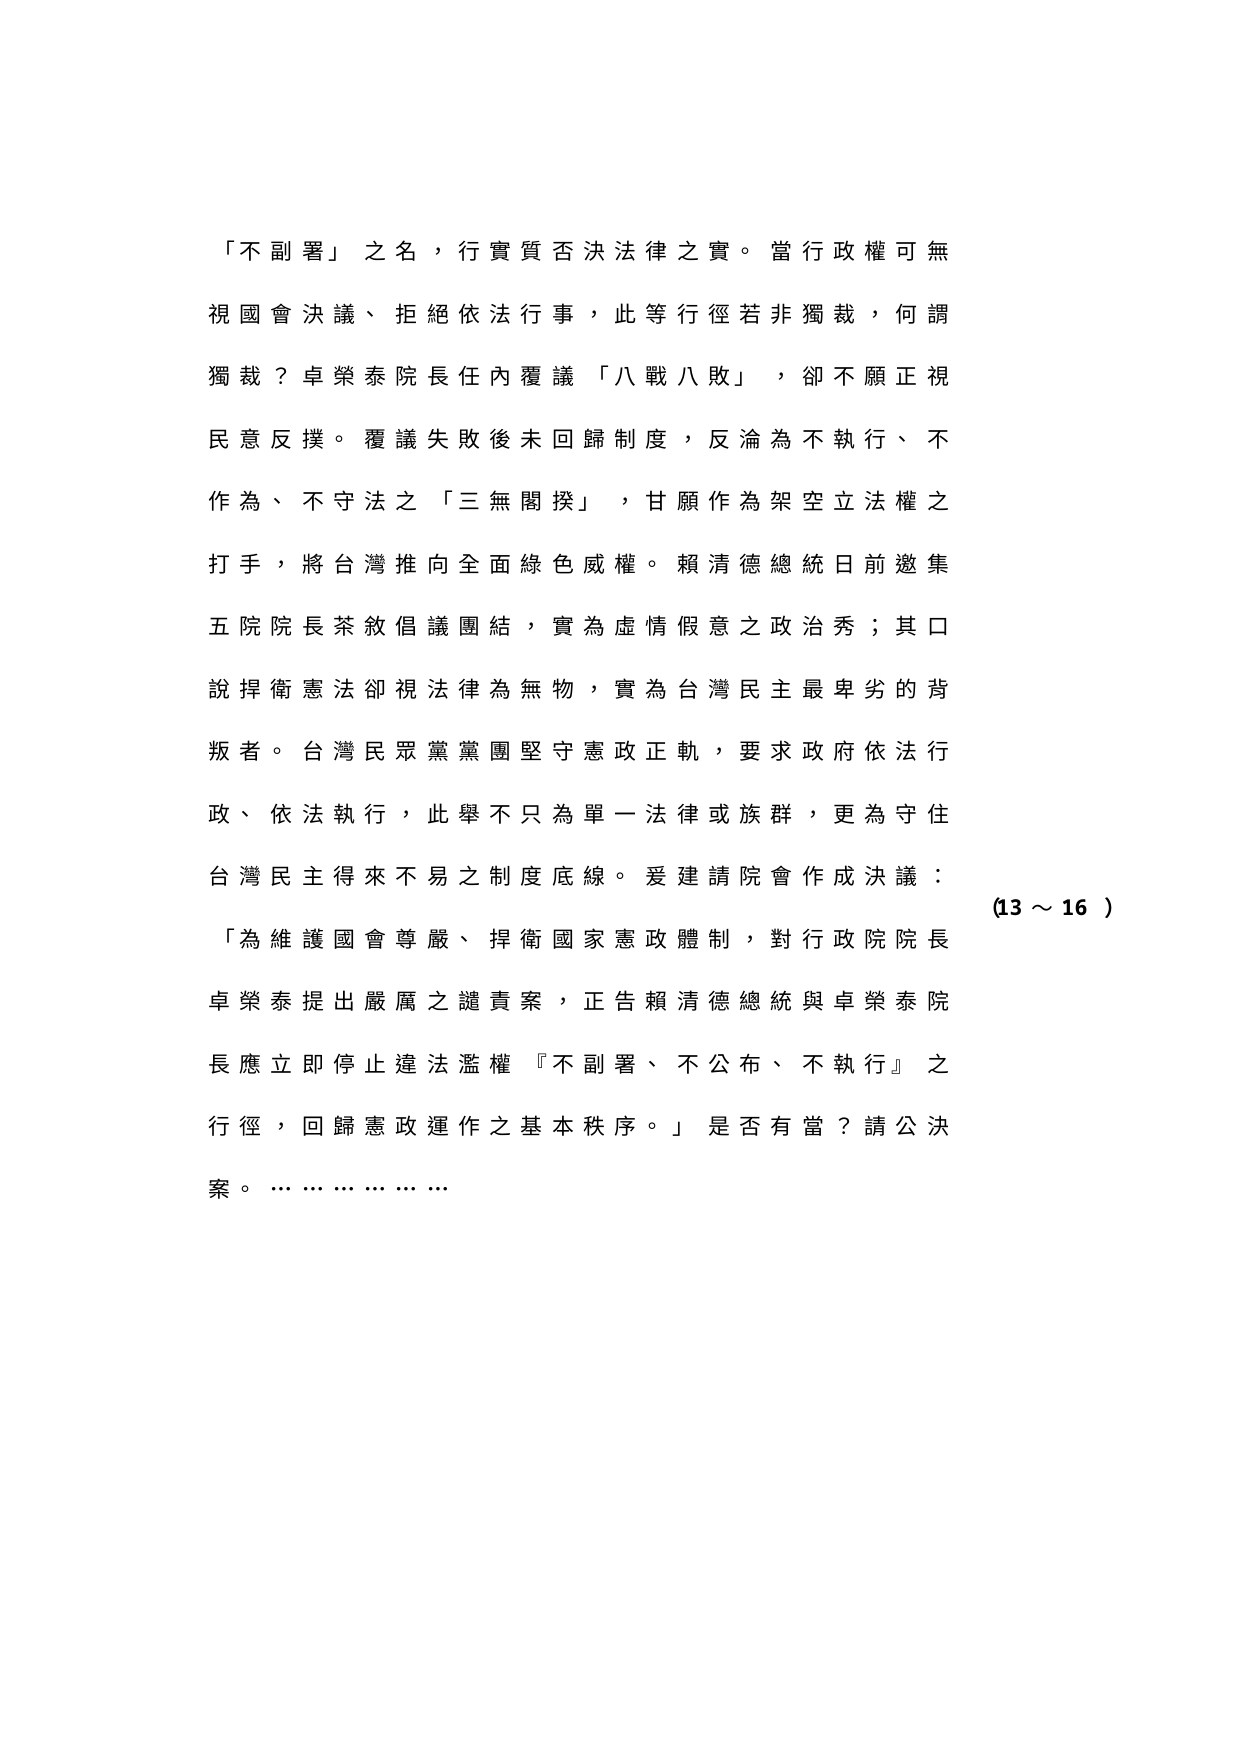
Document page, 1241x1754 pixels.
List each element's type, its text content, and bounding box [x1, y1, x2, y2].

table_cell [967, 1219, 986, 1281]
table_cell 16 [1053, 219, 1091, 1219]
table_cell [1091, 1219, 1108, 1281]
table_cell （ [967, 219, 986, 1219]
table_cell ） [1091, 219, 1108, 1219]
table_cell 「不副署」之名，行實質否決法律之實。當行政權可無視國會決議、拒絕依法行事，此等行徑若非獨裁，何謂獨裁？卓榮泰院長任內覆議「八戰八敗」，卻不願正視民意反撲。覆議失敗後未回歸制度，反淪為不執行、不作為、不守法之「三無閣揆」，甘願作為架空立法權之打手，將台灣推向全面綠色威權。賴清德總統日前邀集五院院長茶敘倡議團結，實為虛情假意之政治秀；其口說捍衛憲法卻視法律為無物，實為台灣民主最卑劣的背叛者。台灣民眾黨黨團堅守憲政正軌，要求政府依法行政、依法執行，此舉不只為單一法律或族群，更為守住台灣民主得來不易之制度底線。爰建請院會作成決議：「為維護國會尊嚴、捍衛國家憲政體制，對行政院院長卓榮泰提出嚴厲之譴責案，正告賴清德總統與卓榮泰院長應立即停止違法濫權『不副署、不公布、不執行』之行徑，回歸憲政運作之基本秩序。」是否有當？請公決案。……………… [150, 219, 967, 1219]
table_cell [986, 1219, 1023, 1281]
table_cell 13 [986, 219, 1023, 1219]
table_cell ～ [1023, 219, 1053, 1219]
table_cell [1023, 1219, 1053, 1281]
table_cell [150, 1219, 967, 1281]
table_cell [1053, 1219, 1091, 1281]
